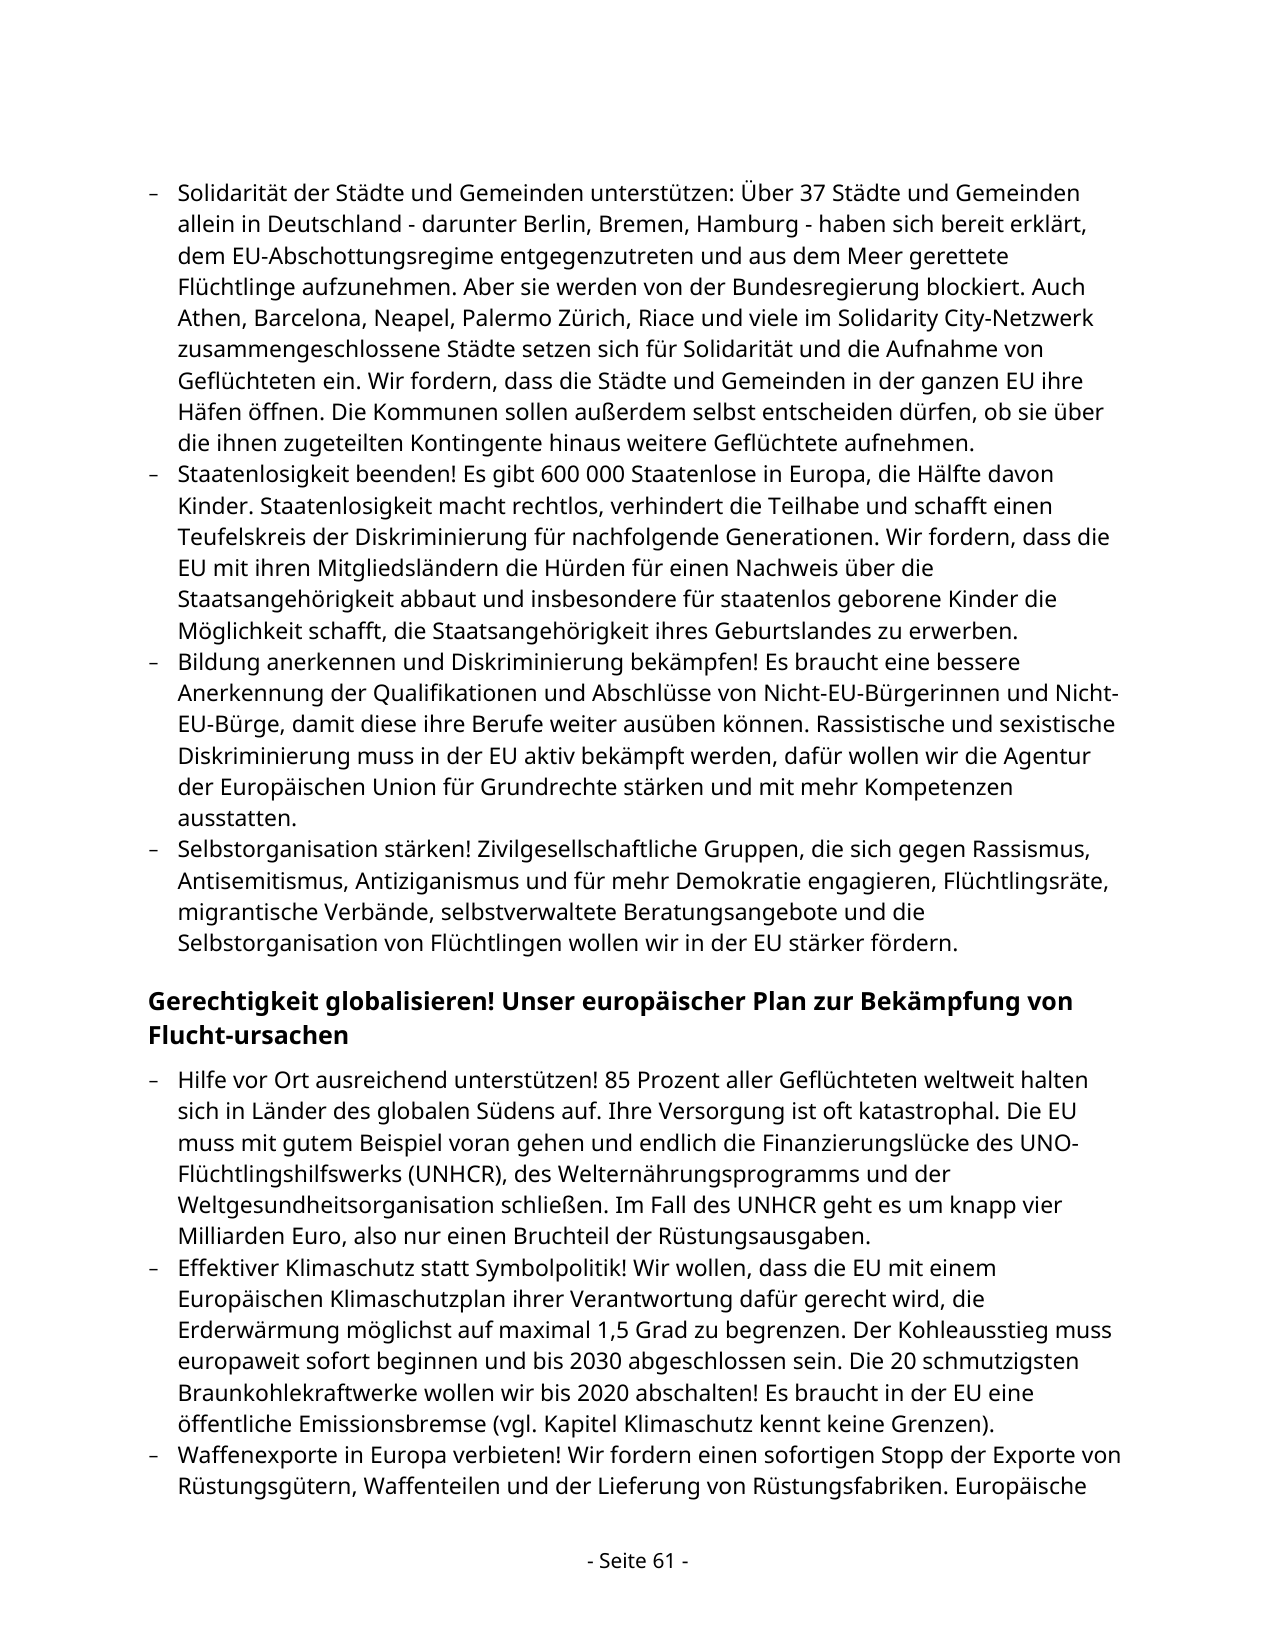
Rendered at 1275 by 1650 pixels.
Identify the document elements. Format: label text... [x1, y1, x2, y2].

list Effektiver Klimaschutz statt Symbolpolitik! Wir wollen, dass die EU mit einem Europäischen Klimaschutzplan ihrer Verantwortung dafür gerecht wird, die Erderwärmung möglichst auf maximal 1,5 Grad zu begrenzen. Der Kohleausstieg muss europaweit sofort beginnen und bis 2030 abgeschlossen sein. Die 20 schmutzigsten Braunkohlekraftwerke wollen wir bis 2020 abschalten! Es braucht in der EU eine öffentliche Emissionsbremse (vgl. Kapitel Klimaschutz kennt keine Grenzen). [148, 1252, 1127, 1439]
list Hilfe vor Ort ausreichend unterstützen! 85 Prozent aller Geflüchteten weltweit halten sich in Länder des globalen Südens auf. Ihre Versorgung ist oft katastrophal. Die EU muss mit gutem Beispiel voran gehen und endlich die Finanzierungslücke des UNO-Flüchtlingshilfswerks (UNHCR), des Welternährungsprogramms und der Weltgesundheitsorganisation schließen. Im Fall des UNHCR geht es um knapp vier Milliarden Euro, also nur einen Bruchteil der Rüstungsausgaben. [148, 1064, 1127, 1252]
list Bildung anerkennen und Diskriminierung bekämpfen! Es braucht eine bessere Anerkennung der Qualifikationen und Abschlüsse von Nicht-EU-Bürgerinnen und Nicht-EU-Bürge, damit diese ihre Berufe weiter ausüben können. Rassistische und sexistische Diskriminierung muss in der EU aktiv bekämpft werden, dafür wollen wir die Agentur der Europäischen Union für Grundrechte stärken und mit mehr Kompetenzen ausstatten. [148, 646, 1127, 833]
list Selbstorganisation stärken! Zivilgesellschaftliche Gruppen, die sich gegen Rassismus, Antisemitismus, Antiziganismus und für mehr Demokratie engagieren, Flüchtlingsräte, migrantische Verbände, selbstverwaltete Beratungsangebote und die Selbstorganisation von Flüchtlingen wollen wir in der EU stärker fördern. [148, 833, 1127, 958]
subtitle Gerechtigkeit globalisieren! Unser europäischer Plan zur Bekämpfung von Flucht-ursachen [148, 983, 1127, 1052]
list Waffenexporte in Europa verbieten! Wir fordern einen sofortigen Stopp der Exporte von Rüstungsgütern, Waffenteilen und der Lieferung von Rüstungsfabriken. Europäische [148, 1439, 1127, 1502]
list Staatenlosigkeit beenden! Es gibt 600 000 Staatenlose in Europa, die Hälfte davon Kinder. Staatenlosigkeit macht rechtlos, verhindert die Teilhabe und schafft einen Teufelskreis der Diskriminierung für nachfolgende Generationen. Wir fordern, dass die EU mit ihren Mitgliedsländern die Hürden für einen Nachweis über die Staatsangehörigkeit abbaut und insbesondere für staatenlos geborene Kinder die Möglichkeit schafft, die Staatsangehörigkeit ihres Geburtslandes zu erwerben. [148, 458, 1127, 646]
list Solidarität der Städte und Gemeinden unterstützen: Über 37 Städte und Gemeinden allein in Deutschland - darunter Berlin, Bremen, Hamburg - haben sich bereit erklärt, dem EU-Abschottungsregime entgegenzutreten und aus dem Meer gerettete Flüchtlinge aufzunehmen. Aber sie werden von der Bundesregierung blockiert. Auch Athen, Barcelona, Neapel, Palermo Zürich, Riace und viele im Solidarity City-Netzwerk zusammengeschlossene Städte setzen sich für Solidarität und die Aufnahme von Geflüchteten ein. Wir fordern, dass die Städte und Gemeinden in der ganzen EU ihre Häfen öffnen. Die Kommunen sollen außerdem selbst entscheiden dürfen, ob sie über die ihnen zugeteilten Kontingente hinaus weitere Geflüchtete aufnehmen. [148, 177, 1127, 458]
